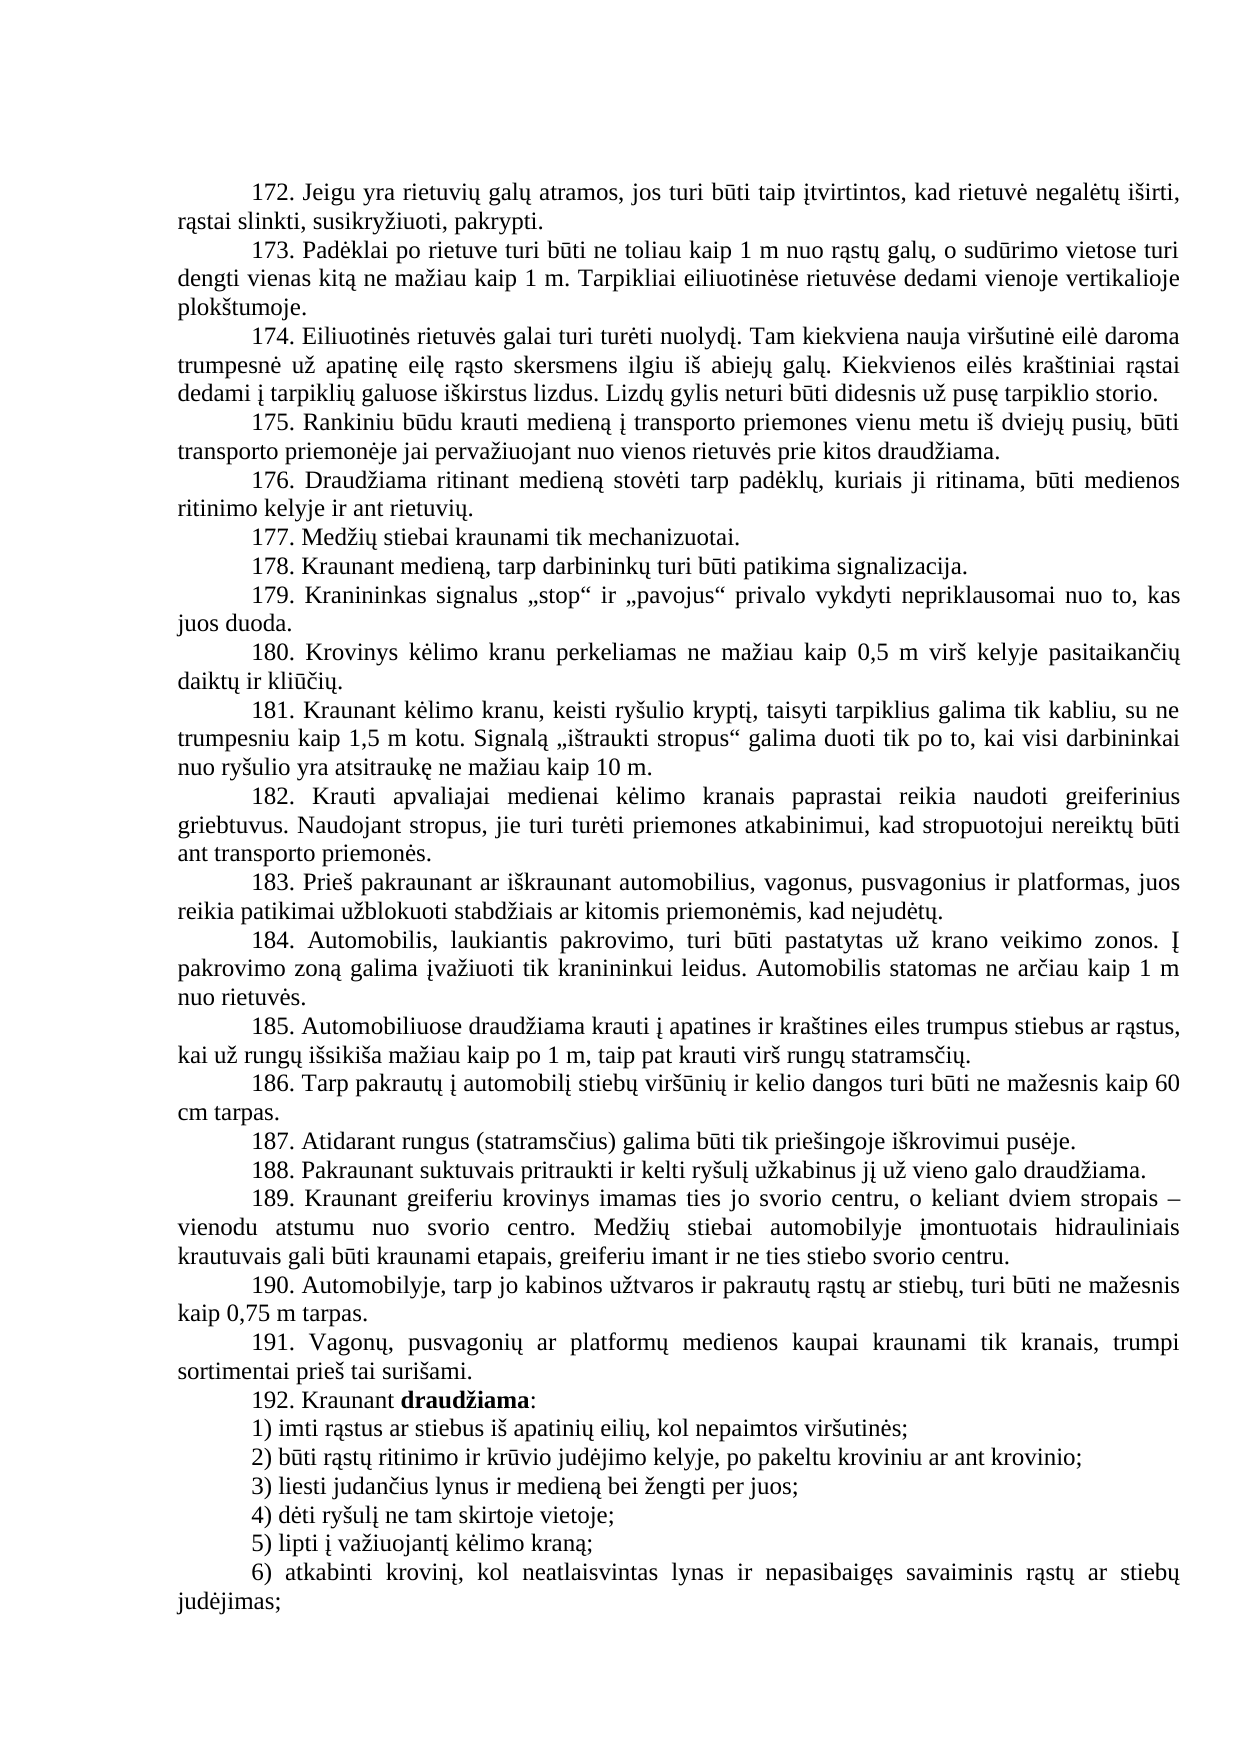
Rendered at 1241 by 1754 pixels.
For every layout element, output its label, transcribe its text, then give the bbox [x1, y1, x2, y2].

text 5) lipti į važiuojantį kėlimo kraną; [177, 1528, 1181, 1557]
text 181. Kraunant kėlimo kranu, keisti ryšulio kryptį, taisyti tarpiklius galima tik kabliu, su ne trumpesniu kaip 1,5 m kotu. Signalą „ištraukti stropus“ galima duoti tik po to, kai visi darbininkai nuo ryšulio yra atsitraukę ne mažiau kaip 10 m. [177, 695, 1181, 781]
text 184. Automobilis, laukiantis pakrovimo, turi būti pastatytas už krano veikimo zonos. Į pakrovimo zoną galima įvažiuoti tik kranininkui leidus. Automobilis statomas ne arčiau kaip 1 m nuo rietuvės. [177, 925, 1181, 1011]
text 172. Jeigu yra rietuvių galų atramos, jos turi būti taip įtvirtintos, kad rietuvė negalėtų iširti, rąstai slinkti, susikryžiuoti, pakrypti. [177, 177, 1181, 235]
text 191. Vagonų, pusvagonių ar platformų medienos kaupai kraunami tik kranais, trumpi sortimentai prieš tai surišami. [177, 1327, 1181, 1385]
text 1) imti rąstus ar stiebus iš apatinių eilių, kol nepaimtos viršutinės; [177, 1413, 1181, 1442]
text 190. Automobilyje, tarp jo kabinos užtvaros ir pakrautų rąstų ar stiebų, turi būti ne mažesnis kaip 0,75 m tarpas. [177, 1270, 1181, 1327]
text 2) būti rąstų ritinimo ir krūvio judėjimo kelyje, po pakeltu kroviniu ar ant krovinio; [177, 1442, 1181, 1471]
text 189. Kraunant greiferiu krovinys imamas ties jo svorio centru, o keliant dviem stropais – vienodu atstumu nuo svorio centro. Medžių stiebai automobilyje įmontuotais hidrauliniais krautuvais gali būti kraunami etapais, greiferiu imant ir ne ties stiebo svorio centru. [177, 1183, 1181, 1270]
text 183. Prieš pakraunant ar iškraunant automobilius, vagonus, pusvagonius ir platformas, juos reikia patikimai užblokuoti stabdžiais ar kitomis priemonėmis, kad nejudėtų. [177, 867, 1181, 925]
text 185. Automobiliuose draudžiama krauti į apatines ir kraštines eiles trumpus stiebus ar rąstus, kai už rungų išsikiša mažiau kaip po 1 m, taip pat krauti virš rungų statramsčių. [177, 1011, 1181, 1068]
text 174. Eiliuotinės rietuvės galai turi turėti nuolydį. Tam kiekviena nauja viršutinė eilė daroma trumpesnė už apatinę eilę rąsto skersmens ilgiu iš abiejų galų. Kiekvienos eilės kraštiniai rąstai dedami į tarpiklių galuose iškirstus lizdus. Lizdų gylis neturi būti didesnis už pusę tarpiklio storio. [177, 321, 1181, 407]
text 192. Kraunant draudžiama: [177, 1385, 1181, 1413]
text 177. Medžių stiebai kraunami tik mechanizuotai. [177, 522, 1181, 551]
text 3) liesti judančius lynus ir medieną bei žengti per juos; [177, 1471, 1181, 1500]
text 182. Krauti apvaliajai medienai kėlimo kranais paprastai reikia naudoti greiferinius griebtuvus. Naudojant stropus, jie turi turėti priemones atkabinimui, kad stropuotojui nereiktų būti ant transporto priemonės. [177, 781, 1181, 867]
text 179. Kranininkas signalus „stop“ ir „pavojus“ privalo vykdyti nepriklausomai nuo to, kas juos duoda. [177, 580, 1181, 637]
text 4) dėti ryšulį ne tam skirtoje vietoje; [177, 1500, 1181, 1528]
text 186. Tarp pakrautų į automobilį stiebų viršūnių ir kelio dangos turi būti ne mažesnis kaip 60 cm tarpas. [177, 1068, 1181, 1126]
text 187. Atidarant rungus (statramsčius) galima būti tik priešingoje iškrovimui pusėje. [177, 1126, 1181, 1155]
text 176. Draudžiama ritinant medieną stovėti tarp padėklų, kuriais ji ritinama, būti medienos ritinimo kelyje ir ant rietuvių. [177, 465, 1181, 522]
text 188. Pakraunant suktuvais pritraukti ir kelti ryšulį užkabinus jį už vieno galo draudžiama. [177, 1155, 1181, 1183]
text 173. Padėklai po rietuve turi būti ne toliau kaip 1 m nuo rąstų galų, o sudūrimo vietose turi dengti vienas kitą ne mažiau kaip 1 m. Tarpikliai eiliuotinėse rietuvėse dedami vienoje vertikalioje plokštumoje. [177, 235, 1181, 321]
text 178. Kraunant medieną, tarp darbininkų turi būti patikima signalizacija. [177, 551, 1181, 580]
text 180. Krovinys kėlimo kranu perkeliamas ne mažiau kaip 0,5 m virš kelyje pasitaikančių daiktų ir kliūčių. [177, 637, 1181, 695]
text 175. Rankiniu būdu krauti medieną į transporto priemones vienu metu iš dviejų pusių, būti transporto priemonėje jai pervažiuojant nuo vienos rietuvės prie kitos draudžiama. [177, 407, 1181, 465]
text 6) atkabinti krovinį, kol neatlaisvintas lynas ir nepasibaigęs savaiminis rąstų ar stiebų judėjimas; [177, 1557, 1181, 1615]
